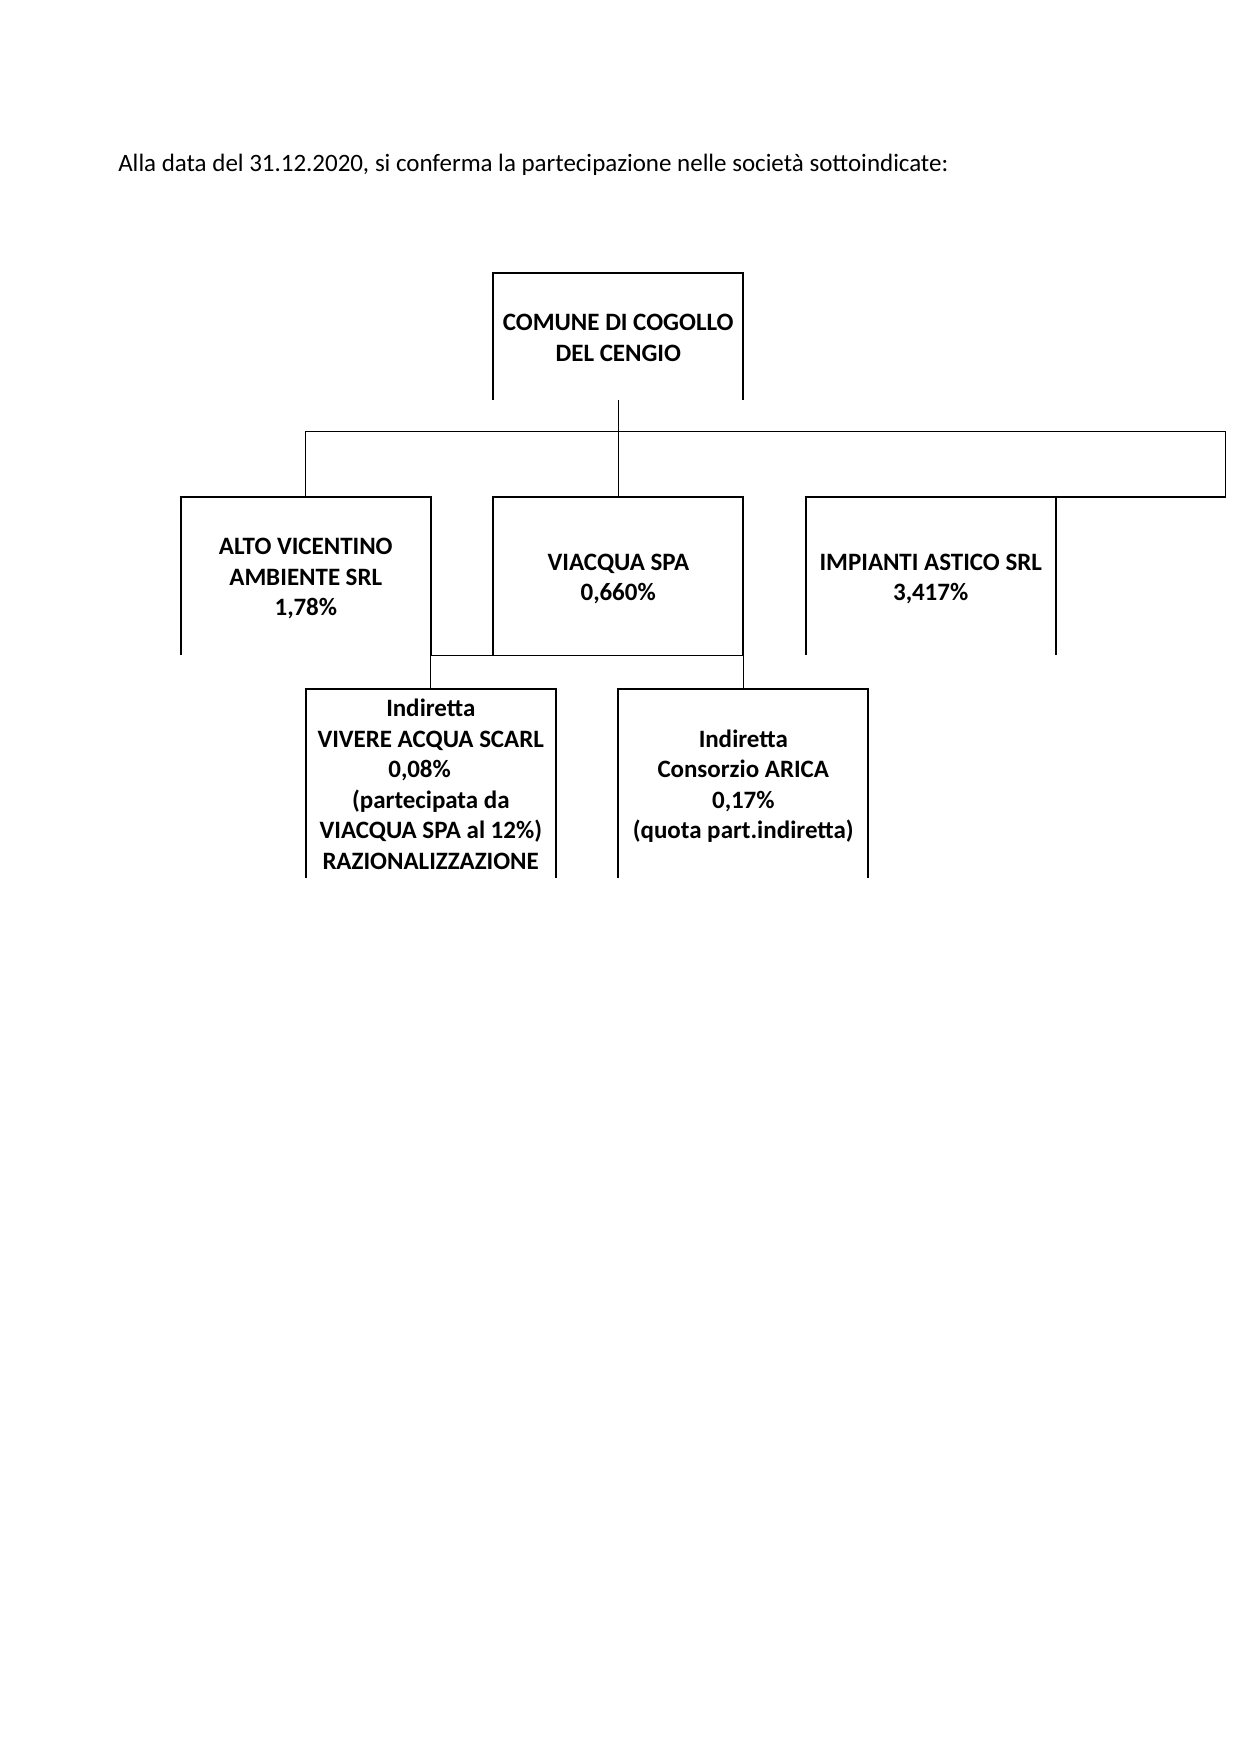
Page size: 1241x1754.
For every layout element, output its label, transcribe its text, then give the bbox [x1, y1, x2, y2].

table_cell [368, 463, 431, 496]
table_cell [806, 336, 868, 367]
table_cell [869, 814, 1226, 845]
table_cell [681, 878, 743, 909]
table_cell [243, 336, 306, 367]
table_cell [431, 656, 493, 687]
table_cell [557, 845, 617, 878]
table_cell [806, 655, 868, 687]
table_header [556, 239, 618, 272]
table_cell [1226, 751, 1240, 783]
table_cell [743, 432, 806, 463]
table_cell [681, 656, 743, 687]
table_header [306, 239, 368, 272]
table_cell [306, 463, 368, 496]
table_cell [1057, 559, 1118, 591]
table_cell [744, 559, 805, 591]
table_cell [1118, 559, 1226, 591]
table_header [681, 239, 743, 272]
table_cell [243, 463, 305, 496]
table_cell [557, 814, 617, 845]
table_cell [744, 655, 806, 687]
table_cell [243, 431, 305, 463]
table_cell [181, 783, 243, 814]
table_cell [1226, 622, 1240, 655]
table_cell [744, 336, 806, 367]
table_cell [1057, 622, 1118, 655]
table_cell [1226, 688, 1240, 720]
table_cell [1226, 655, 1240, 687]
table_cell [368, 878, 431, 909]
table_cell [306, 432, 368, 463]
table_cell [181, 878, 243, 909]
table_header [1226, 239, 1240, 272]
table_cell [368, 400, 431, 431]
table_cell [118, 272, 181, 304]
table_cell [243, 272, 306, 304]
table_cell ALTO VICENTINO AMBIENTE SRL 1,78% [182, 498, 430, 655]
table_cell [743, 400, 806, 431]
table_cell [1226, 528, 1240, 559]
table_cell [243, 878, 306, 909]
table_cell [1226, 336, 1240, 367]
table_cell [868, 272, 1226, 304]
table_cell [431, 432, 493, 463]
table_cell [368, 655, 430, 687]
table_cell [431, 305, 492, 336]
table_cell VIACQUA SPA 0,660% [494, 498, 742, 655]
table_cell [1226, 400, 1240, 431]
table_cell [118, 878, 181, 909]
table_cell [181, 336, 243, 367]
table_cell [368, 305, 431, 336]
table_cell [243, 400, 306, 431]
table_cell [868, 432, 1225, 463]
table_cell [432, 559, 492, 591]
table_cell [431, 336, 492, 367]
table_cell [1226, 878, 1240, 909]
table_cell [368, 367, 431, 400]
table_cell [243, 783, 305, 814]
table_header [743, 239, 806, 272]
table_cell [118, 591, 180, 622]
table_header [618, 239, 681, 272]
table_cell [431, 463, 493, 496]
table_cell [432, 622, 492, 655]
table_cell [744, 528, 805, 559]
table_cell [243, 814, 305, 845]
table_cell [744, 367, 806, 400]
table_cell [868, 305, 1226, 336]
table_cell [243, 305, 306, 336]
table_cell [1226, 591, 1240, 622]
table_cell [118, 814, 181, 845]
table_cell [306, 655, 368, 687]
table_header [806, 239, 868, 272]
table_cell [432, 496, 492, 528]
table_cell [181, 305, 243, 336]
table_cell [118, 720, 181, 751]
table_cell [806, 878, 868, 909]
table_cell [681, 432, 743, 463]
table_cell [744, 591, 805, 622]
table_cell [1226, 559, 1240, 591]
table_cell [432, 528, 492, 559]
table_cell [806, 463, 868, 496]
table_cell [118, 751, 181, 783]
table_cell [243, 845, 305, 878]
table_cell [681, 463, 743, 496]
table_cell [368, 336, 431, 367]
table_cell [118, 336, 181, 367]
table_header [243, 239, 306, 272]
table_cell [557, 751, 617, 783]
table_cell [181, 272, 243, 304]
table_cell [493, 656, 556, 687]
table_cell [556, 432, 618, 463]
table_cell [1118, 622, 1226, 655]
table_cell [1226, 367, 1240, 400]
table_cell [1226, 272, 1240, 304]
table_cell [1226, 305, 1240, 336]
table_cell [1118, 591, 1226, 622]
table_cell [181, 845, 243, 878]
table_cell [432, 591, 492, 622]
table_cell [869, 720, 1226, 751]
table_cell [1118, 528, 1226, 559]
table_cell [868, 367, 1226, 400]
table_cell [306, 400, 368, 431]
table_cell [1057, 498, 1118, 528]
table_cell [118, 400, 181, 431]
text Alla data del 31.12.2020, si conferma la partecipazione nelle società sottoindicate: [118, 148, 1122, 178]
table_cell [181, 400, 243, 431]
table_cell [181, 463, 243, 496]
table_cell [431, 272, 492, 304]
table_cell [743, 463, 806, 496]
table_cell [493, 463, 556, 496]
table_cell [868, 655, 1226, 687]
table_cell [118, 655, 181, 687]
table_cell [1226, 431, 1240, 463]
table_cell [181, 431, 243, 463]
table_cell [118, 688, 181, 720]
table_cell [1226, 720, 1240, 751]
table_cell Indiretta VIVERE ACQUA SCARL 0,08% (partecipata da VIACQUA SPA al 12%) RAZIONALIZZAZIONE [307, 690, 555, 878]
table_cell [806, 272, 868, 304]
table_cell [1226, 814, 1240, 845]
table_cell [869, 688, 1226, 720]
table_cell [869, 783, 1226, 814]
table_cell [181, 751, 243, 783]
table_cell [618, 656, 681, 687]
table_cell [868, 878, 1226, 909]
table_cell [744, 496, 805, 528]
table_cell [243, 720, 305, 751]
table_cell [306, 878, 368, 909]
table_cell [556, 656, 618, 687]
table_header [118, 239, 181, 272]
table_cell [619, 432, 681, 463]
table_cell [869, 845, 1226, 878]
table_cell [557, 688, 617, 720]
table_cell [868, 400, 1226, 431]
table_cell Indiretta Consorzio ARICA 0,17% (quota part.indiretta) [619, 690, 867, 878]
table_cell [806, 400, 868, 431]
table_cell [118, 528, 180, 559]
table_cell [556, 400, 618, 431]
table_cell [806, 305, 868, 336]
table_cell [306, 305, 368, 336]
table_cell [181, 655, 243, 687]
table_cell [806, 432, 868, 463]
table_cell [744, 622, 805, 655]
table_cell [493, 432, 556, 463]
table_cell [1118, 498, 1226, 528]
table_cell COMUNE DI COGOLLO DEL CENGIO [494, 274, 742, 400]
table_cell [557, 783, 617, 814]
table_cell [618, 878, 681, 909]
table_cell [118, 367, 181, 400]
table_cell [431, 400, 493, 431]
table_cell [556, 463, 618, 496]
table_cell [118, 845, 181, 878]
table_cell [1057, 591, 1118, 622]
table_cell [556, 878, 618, 909]
table_cell [118, 559, 180, 591]
table_cell [243, 688, 305, 720]
table_cell [118, 431, 181, 463]
table_cell [181, 688, 243, 720]
table_cell [243, 751, 305, 783]
table_cell [181, 814, 243, 845]
table_cell [118, 305, 181, 336]
table_cell [744, 272, 806, 304]
table_cell [306, 367, 368, 400]
table_cell [118, 496, 180, 528]
table_cell [493, 878, 556, 909]
table_cell [869, 751, 1226, 783]
table_cell [431, 367, 492, 400]
table_cell [431, 878, 493, 909]
table_header [868, 239, 1226, 272]
table_cell [306, 336, 368, 367]
table_cell [1226, 496, 1240, 528]
table_cell [368, 272, 431, 304]
table_header [181, 239, 243, 272]
table_cell [1226, 463, 1240, 496]
table_cell [243, 367, 306, 400]
table_cell [368, 432, 431, 463]
table_header [368, 239, 431, 272]
table_cell [306, 272, 368, 304]
table_cell [868, 463, 1225, 496]
table_cell [118, 622, 180, 655]
table_cell [744, 305, 806, 336]
table_cell [619, 400, 681, 431]
table_cell [743, 878, 806, 909]
table_cell [118, 463, 181, 496]
table_cell [1057, 528, 1118, 559]
table_cell [619, 463, 681, 496]
table_cell [868, 336, 1226, 367]
table_cell [557, 720, 617, 751]
table_cell [1226, 783, 1240, 814]
table_cell [181, 367, 243, 400]
table_cell [1226, 845, 1240, 878]
table_cell [181, 720, 243, 751]
table_cell [493, 400, 556, 431]
table_cell [118, 783, 181, 814]
table_cell [243, 655, 306, 687]
table_cell [806, 367, 868, 400]
table_header [493, 239, 556, 272]
table_cell IMPIANTI ASTICO SRL 3,417% [807, 498, 1055, 655]
table_cell [681, 400, 743, 431]
table_header [431, 239, 493, 272]
